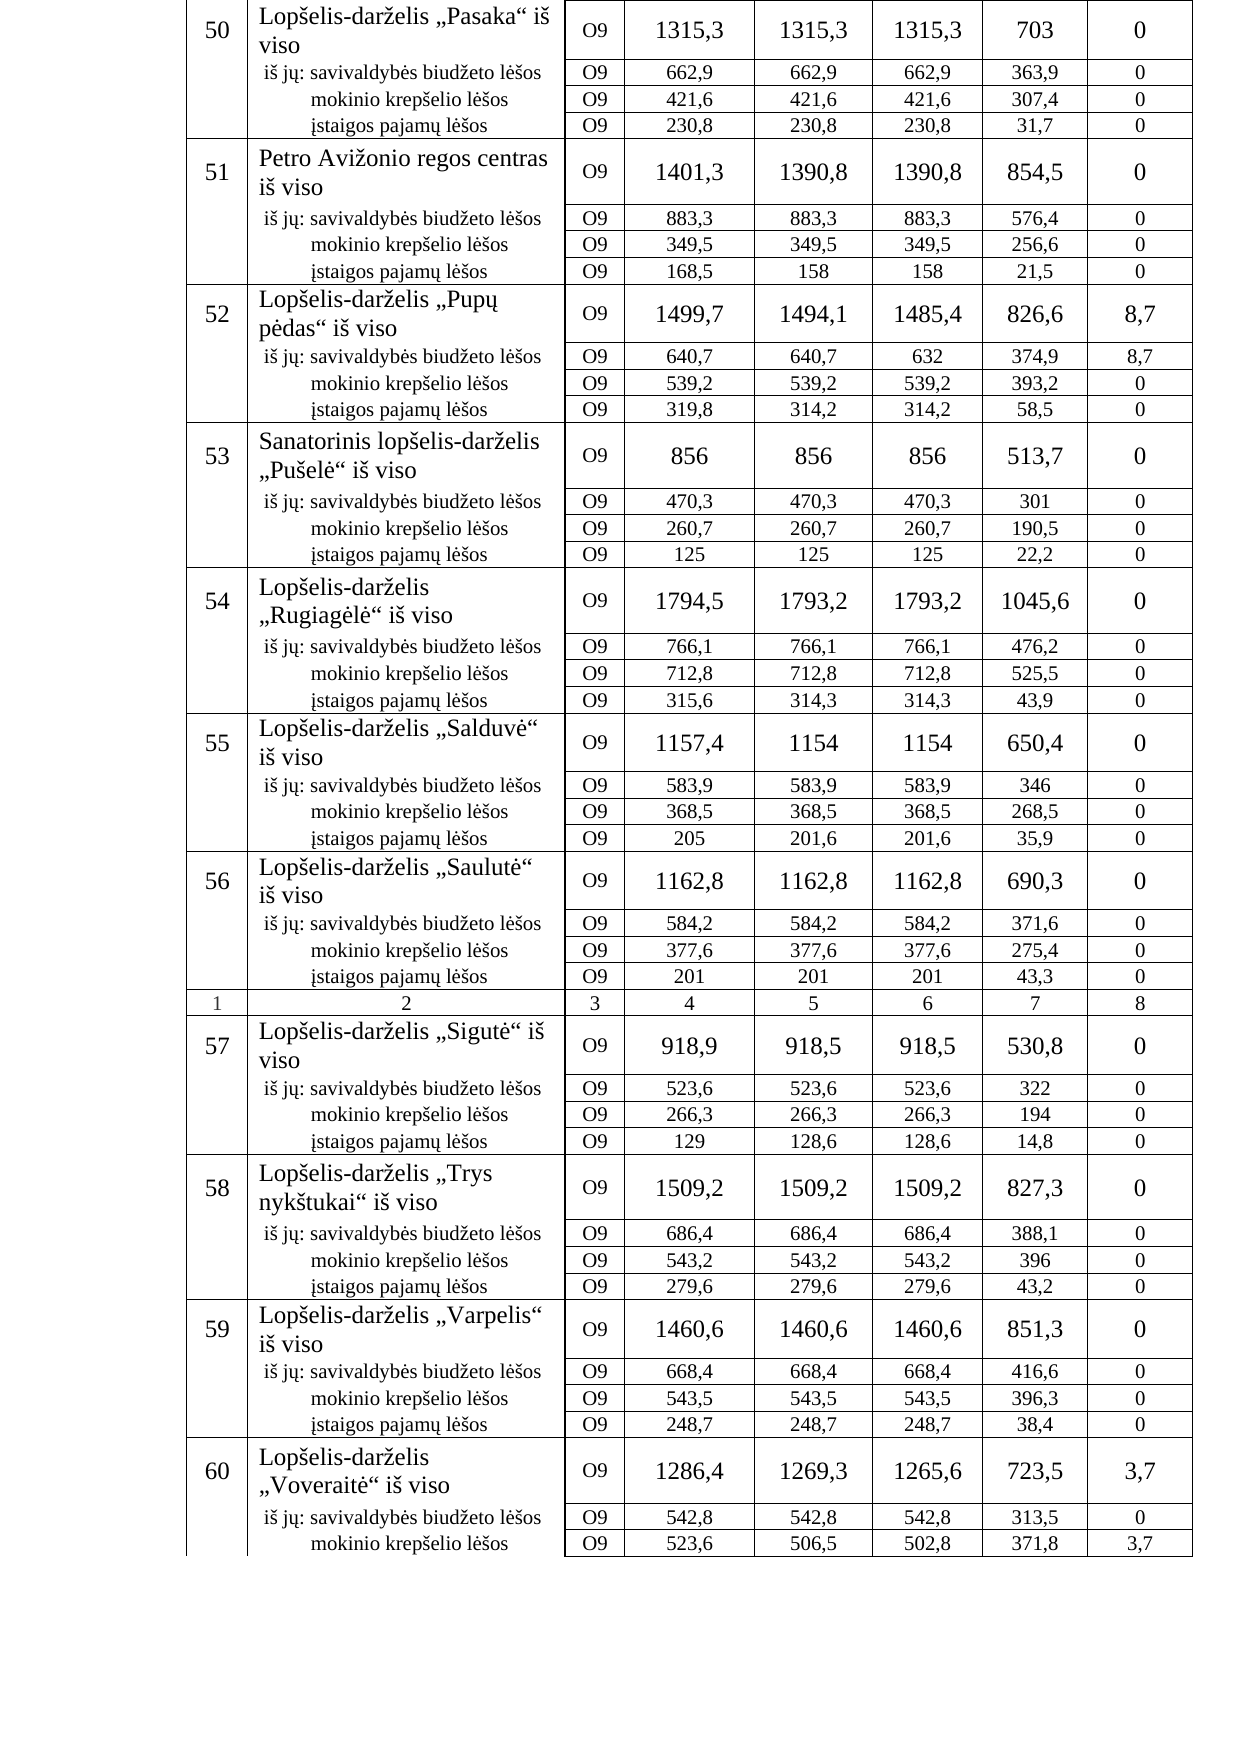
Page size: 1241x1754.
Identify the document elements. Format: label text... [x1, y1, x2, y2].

table_cell 827,3 [983, 1155, 1087, 1219]
table_cell 1460,6 [873, 1300, 982, 1357]
table_cell 690,3 [983, 852, 1087, 909]
table_cell Lopšelis-darželis „Trys nykštukai“ iš viso [248, 1155, 564, 1219]
table_cell O9 [566, 1438, 624, 1503]
table_cell O9 [566, 1300, 624, 1357]
table_cell 0 [1088, 205, 1192, 230]
table_cell 883,3 [873, 205, 982, 230]
table_cell 0 [1088, 1155, 1192, 1219]
table_cell [187, 1529, 247, 1556]
table_cell įstaigos pajamų lėšos [248, 1411, 564, 1437]
table_cell 3,7 [1088, 1438, 1192, 1503]
table_cell mokinio krepšelio lėšos [248, 1246, 564, 1272]
table_cell 125 [625, 542, 754, 567]
table_cell iš jų: savivaldybės biudžeto lėšos [248, 1358, 564, 1384]
table_cell 513,7 [983, 423, 1087, 487]
table_cell 0 [1088, 1385, 1192, 1411]
table_cell [187, 909, 247, 936]
table_cell 0 [1088, 1075, 1192, 1101]
table_cell O9 [566, 1504, 624, 1529]
table_cell [187, 1411, 247, 1437]
table_cell 1269,3 [755, 1438, 872, 1503]
table_cell 523,6 [873, 1075, 982, 1101]
table_cell 268,5 [983, 799, 1087, 824]
table_cell 260,7 [625, 515, 754, 541]
table_cell O9 [566, 799, 624, 824]
table_cell O9 [566, 1247, 624, 1272]
table_cell 851,3 [983, 1300, 1087, 1357]
table_cell [187, 488, 247, 514]
table_cell 230,8 [755, 113, 872, 138]
table_cell 43,9 [983, 687, 1087, 712]
table_cell 632 [873, 343, 982, 369]
table_cell 275,4 [983, 937, 1087, 962]
table_cell O9 [566, 343, 624, 369]
table_cell [187, 659, 247, 686]
table_cell 543,2 [625, 1247, 754, 1272]
table_cell [187, 824, 247, 851]
table_cell 542,8 [755, 1504, 872, 1529]
table_cell 22,2 [983, 542, 1087, 567]
table_cell 129 [625, 1128, 754, 1154]
table_cell 266,3 [625, 1102, 754, 1127]
table_cell O9 [566, 825, 624, 851]
table_cell 584,2 [625, 910, 754, 936]
table_cell 0 [1088, 423, 1192, 487]
table_cell O9 [566, 1359, 624, 1384]
table_cell 1162,8 [625, 852, 754, 909]
table_cell Lopšelis-darželis „Rugiagėlė“ iš viso [248, 568, 564, 633]
table_cell 279,6 [755, 1274, 872, 1299]
table_cell iš jų: savivaldybės biudžeto lėšos [248, 1074, 564, 1101]
table_cell 314,3 [873, 687, 982, 712]
table_cell 158 [873, 258, 982, 283]
table_cell 0 [1088, 370, 1192, 395]
table_cell 583,9 [625, 772, 754, 797]
table_cell 1794,5 [625, 568, 754, 633]
table_cell 0 [1088, 231, 1192, 257]
table_cell O9 [566, 489, 624, 514]
table_cell 201 [755, 963, 872, 989]
table_cell Lopšelis-darželis „Pasaka“ iš viso [248, 0, 564, 58]
table_cell 56 [187, 852, 247, 909]
table_cell 0 [1088, 660, 1192, 686]
table_cell 826,6 [983, 285, 1087, 342]
table_cell 393,2 [983, 370, 1087, 395]
table_cell 313,5 [983, 1504, 1087, 1529]
table_cell O9 [566, 852, 624, 909]
table_cell įstaigos pajamų lėšos [248, 962, 564, 989]
table_cell [187, 112, 247, 138]
table_cell 256,6 [983, 231, 1087, 257]
table_cell [187, 771, 247, 797]
table_cell 7 [983, 990, 1087, 1015]
table_cell O9 [566, 370, 624, 395]
table_cell O9 [566, 1102, 624, 1127]
table_cell mokinio krepšelio lėšos [248, 798, 564, 824]
table_cell 856 [755, 423, 872, 487]
table_cell Lopšelis-darželis „Voveraitė“ iš viso [248, 1438, 564, 1503]
table_cell Lopšelis-darželis „Pupų pėdas“ iš viso [248, 285, 564, 342]
table_cell 51 [187, 139, 247, 204]
table_cell 314,3 [755, 687, 872, 712]
table_cell 1390,8 [873, 139, 982, 204]
table_cell 854,5 [983, 139, 1087, 204]
table_cell O9 [566, 1075, 624, 1101]
table_cell 0 [1088, 1504, 1192, 1529]
table_cell 0 [1088, 86, 1192, 112]
table_cell 0 [1088, 139, 1192, 204]
table_cell O9 [566, 963, 624, 989]
table_cell O9 [566, 1274, 624, 1299]
table_cell 0 [1088, 1274, 1192, 1299]
table_cell [187, 936, 247, 962]
table_cell 470,3 [755, 489, 872, 514]
table_cell O9 [566, 231, 624, 257]
table_cell iš jų: savivaldybės biudžeto lėšos [248, 909, 564, 936]
table_cell 260,7 [873, 515, 982, 541]
table_cell Sanatorinis lopšelis-darželis „Pušelė“ iš viso [248, 423, 564, 487]
table_cell O9 [566, 1530, 624, 1556]
table_cell 168,5 [625, 258, 754, 283]
table_cell 371,6 [983, 910, 1087, 936]
table_cell 205 [625, 825, 754, 851]
table_cell mokinio krepšelio lėšos [248, 1384, 564, 1411]
table_cell iš jų: savivaldybės biudžeto lėšos [248, 1219, 564, 1246]
table_cell 723,5 [983, 1438, 1087, 1503]
table_cell 543,5 [755, 1385, 872, 1411]
table_cell 1460,6 [755, 1300, 872, 1357]
table_cell 584,2 [873, 910, 982, 936]
table_cell 918,9 [625, 1016, 754, 1074]
table_cell 388,1 [983, 1220, 1087, 1246]
table_cell [187, 541, 247, 567]
table_cell 584,2 [755, 910, 872, 936]
table_cell 201 [873, 963, 982, 989]
table_cell 640,7 [755, 343, 872, 369]
table_cell 190,5 [983, 515, 1087, 541]
table_cell 0 [1088, 1247, 1192, 1272]
table_cell 421,6 [625, 86, 754, 112]
table_cell 0 [1088, 910, 1192, 936]
table_cell 230,8 [873, 113, 982, 138]
table_cell iš jų: savivaldybės biudžeto lėšos [248, 771, 564, 797]
table_cell 421,6 [873, 86, 982, 112]
table_cell 374,9 [983, 343, 1087, 369]
table_cell 686,4 [873, 1220, 982, 1246]
table_cell O9 [566, 423, 624, 487]
table_cell 319,8 [625, 396, 754, 422]
table_cell 0 [1088, 1220, 1192, 1246]
table_cell įstaigos pajamų lėšos [248, 1273, 564, 1299]
table_cell [187, 1074, 247, 1101]
table_cell 1315,3 [755, 1, 872, 58]
table_cell 3 [566, 990, 624, 1015]
table_cell [187, 686, 247, 712]
table_cell mokinio krepšelio lėšos [248, 1101, 564, 1127]
table_cell 54 [187, 568, 247, 633]
table_cell 856 [873, 423, 982, 487]
table_cell 470,3 [873, 489, 982, 514]
table_cell 1460,6 [625, 1300, 754, 1357]
table_cell įstaigos pajamų lėšos [248, 686, 564, 712]
table_cell įstaigos pajamų lėšos [248, 112, 564, 138]
table_cell 0 [1088, 1128, 1192, 1154]
table_cell 368,5 [625, 799, 754, 824]
table_cell 543,5 [625, 1385, 754, 1411]
table_cell O9 [566, 1016, 624, 1074]
table_cell 539,2 [625, 370, 754, 395]
table_cell 703 [983, 1, 1087, 58]
table_cell 1286,4 [625, 1438, 754, 1503]
table_cell 59 [187, 1300, 247, 1357]
table_cell 543,2 [873, 1247, 982, 1272]
table_cell 0 [1088, 489, 1192, 514]
table_cell 314,2 [755, 396, 872, 422]
table_cell 21,5 [983, 258, 1087, 283]
table_cell 662,9 [625, 60, 754, 85]
table_cell 543,2 [755, 1247, 872, 1272]
table_cell 668,4 [625, 1359, 754, 1384]
table_cell 230,8 [625, 113, 754, 138]
table_cell 766,1 [873, 634, 982, 659]
table_cell 2 [248, 990, 564, 1015]
table_cell 0 [1088, 258, 1192, 283]
table_cell 349,5 [755, 231, 872, 257]
table_cell 53 [187, 423, 247, 487]
table_cell [187, 1246, 247, 1272]
table_cell iš jų: savivaldybės biudžeto lėšos [248, 59, 564, 85]
table_cell [187, 798, 247, 824]
table_cell 194 [983, 1102, 1087, 1127]
table_cell 1265,6 [873, 1438, 982, 1503]
table_cell O9 [566, 660, 624, 686]
table_cell mokinio krepšelio lėšos [248, 230, 564, 257]
table_cell 1509,2 [873, 1155, 982, 1219]
table_cell 248,7 [625, 1412, 754, 1437]
table_cell O9 [566, 634, 624, 659]
table_cell 1401,3 [625, 139, 754, 204]
table_cell O9 [566, 1412, 624, 1437]
table_cell 712,8 [755, 660, 872, 686]
table_cell 371,8 [983, 1530, 1087, 1556]
table_cell 314,2 [873, 396, 982, 422]
table_cell 686,4 [755, 1220, 872, 1246]
table_cell 416,6 [983, 1359, 1087, 1384]
table_cell 1 [187, 990, 247, 1015]
table_cell 1509,2 [755, 1155, 872, 1219]
table_cell 0 [1088, 772, 1192, 797]
table_cell O9 [566, 772, 624, 797]
table_cell 502,8 [873, 1530, 982, 1556]
table_cell 1045,6 [983, 568, 1087, 633]
table_cell mokinio krepšelio lėšos [248, 659, 564, 686]
table_cell 576,4 [983, 205, 1087, 230]
table_cell 543,5 [873, 1385, 982, 1411]
table_cell mokinio krepšelio lėšos [248, 369, 564, 395]
table_cell 5 [755, 990, 872, 1015]
table_cell 0 [1088, 963, 1192, 989]
table_cell 377,6 [625, 937, 754, 962]
table_cell 349,5 [873, 231, 982, 257]
table_cell O9 [566, 258, 624, 283]
table_cell [187, 1127, 247, 1154]
table_cell 0 [1088, 396, 1192, 422]
table_cell 1793,2 [873, 568, 982, 633]
table_cell 0 [1088, 1412, 1192, 1437]
table_cell O9 [566, 1385, 624, 1411]
table_cell O9 [566, 910, 624, 936]
table_cell 14,8 [983, 1128, 1087, 1154]
table_cell 0 [1088, 1359, 1192, 1384]
table_cell 201 [625, 963, 754, 989]
table_cell O9 [566, 1, 624, 58]
table_cell 650,4 [983, 714, 1087, 771]
table_cell 315,6 [625, 687, 754, 712]
table_cell 38,4 [983, 1412, 1087, 1437]
table_cell 279,6 [625, 1274, 754, 1299]
table_cell [187, 514, 247, 541]
table_cell 1162,8 [873, 852, 982, 909]
table_cell 766,1 [755, 634, 872, 659]
table_cell O9 [566, 568, 624, 633]
table_cell O9 [566, 113, 624, 138]
table_cell 8 [1088, 990, 1192, 1015]
table_cell 525,5 [983, 660, 1087, 686]
table_cell [187, 59, 247, 85]
table_cell O9 [566, 542, 624, 567]
table_cell [187, 257, 247, 283]
table_cell 201,6 [873, 825, 982, 851]
table_cell O9 [566, 1128, 624, 1154]
table_cell 396 [983, 1247, 1087, 1272]
table_cell 4 [625, 990, 754, 1015]
table_cell 883,3 [755, 205, 872, 230]
table_cell 31,7 [983, 113, 1087, 138]
table_cell 60 [187, 1438, 247, 1503]
table_cell 918,5 [755, 1016, 872, 1074]
table_cell 279,6 [873, 1274, 982, 1299]
table_cell 1494,1 [755, 285, 872, 342]
table_cell įstaigos pajamų lėšos [248, 541, 564, 567]
table_cell 50 [187, 0, 247, 58]
table_cell 307,4 [983, 86, 1087, 112]
table_cell 1485,4 [873, 285, 982, 342]
table_cell 0 [1088, 1102, 1192, 1127]
table_cell O9 [566, 285, 624, 342]
table_cell 542,8 [873, 1504, 982, 1529]
table_cell įstaigos pajamų lėšos [248, 1127, 564, 1154]
table_cell iš jų: savivaldybės biudžeto lėšos [248, 1503, 564, 1529]
table_cell 1154 [755, 714, 872, 771]
table_cell O9 [566, 1220, 624, 1246]
table_cell [187, 85, 247, 112]
table_cell Lopšelis-darželis „Saulutė“ iš viso [248, 852, 564, 909]
table_cell 368,5 [873, 799, 982, 824]
table_cell 640,7 [625, 343, 754, 369]
table_cell O9 [566, 139, 624, 204]
table_cell iš jų: savivaldybės biudžeto lėšos [248, 488, 564, 514]
table_cell 8,7 [1088, 285, 1192, 342]
table_cell 322 [983, 1075, 1087, 1101]
table_cell 58,5 [983, 396, 1087, 422]
table_cell 712,8 [625, 660, 754, 686]
table_cell 523,6 [625, 1530, 754, 1556]
table_cell 128,6 [873, 1128, 982, 1154]
table_cell 883,3 [625, 205, 754, 230]
table_cell iš jų: savivaldybės biudžeto lėšos [248, 204, 564, 230]
table_cell 396,3 [983, 1385, 1087, 1411]
table_cell O9 [566, 86, 624, 112]
table_cell O9 [566, 687, 624, 712]
table_cell 377,6 [873, 937, 982, 962]
table_cell O9 [566, 515, 624, 541]
table_cell 0 [1088, 687, 1192, 712]
table_cell [187, 1219, 247, 1246]
table_cell 712,8 [873, 660, 982, 686]
table_cell 583,9 [873, 772, 982, 797]
table_cell 523,6 [625, 1075, 754, 1101]
table_cell 363,9 [983, 60, 1087, 85]
table_cell 55 [187, 714, 247, 771]
table_cell O9 [566, 205, 624, 230]
table_cell [187, 369, 247, 395]
table_cell 377,6 [755, 937, 872, 962]
table_cell 668,4 [755, 1359, 872, 1384]
table_cell 43,2 [983, 1274, 1087, 1299]
table_cell 662,9 [873, 60, 982, 85]
table_cell 542,8 [625, 1504, 754, 1529]
table_cell įstaigos pajamų lėšos [248, 395, 564, 422]
table_cell 0 [1088, 542, 1192, 567]
table_cell 0 [1088, 1, 1192, 58]
table_cell [187, 633, 247, 659]
table_cell mokinio krepšelio lėšos [248, 1529, 564, 1556]
table_cell 349,5 [625, 231, 754, 257]
table_cell 301 [983, 489, 1087, 514]
table_cell 201,6 [755, 825, 872, 851]
table_cell 476,2 [983, 634, 1087, 659]
table_cell 506,5 [755, 1530, 872, 1556]
table_cell 3,7 [1088, 1530, 1192, 1556]
table_cell 35,9 [983, 825, 1087, 851]
table_cell 0 [1088, 634, 1192, 659]
table_cell 0 [1088, 937, 1192, 962]
table_cell 248,7 [755, 1412, 872, 1437]
table_cell Petro Avižonio regos centras iš viso [248, 139, 564, 204]
table_cell [187, 1384, 247, 1411]
table_cell Lopšelis-darželis „Varpelis“ iš viso [248, 1300, 564, 1357]
table_cell 8,7 [1088, 343, 1192, 369]
table_cell 421,6 [755, 86, 872, 112]
table_cell O9 [566, 714, 624, 771]
table_cell [187, 1101, 247, 1127]
table_cell O9 [566, 937, 624, 962]
table_cell 523,6 [755, 1075, 872, 1101]
table_cell 530,8 [983, 1016, 1087, 1074]
table_cell 583,9 [755, 772, 872, 797]
table_cell 128,6 [755, 1128, 872, 1154]
table_cell 0 [1088, 113, 1192, 138]
table_cell 0 [1088, 1300, 1192, 1357]
table_cell 43,3 [983, 963, 1087, 989]
table_cell [187, 230, 247, 257]
table_cell [187, 1273, 247, 1299]
table_cell 539,2 [873, 370, 982, 395]
table_cell mokinio krepšelio lėšos [248, 85, 564, 112]
table_cell 1162,8 [755, 852, 872, 909]
table_cell 856 [625, 423, 754, 487]
table_cell 125 [873, 542, 982, 567]
table_cell 260,7 [755, 515, 872, 541]
table_cell [187, 204, 247, 230]
table_cell 346 [983, 772, 1087, 797]
table_cell 248,7 [873, 1412, 982, 1437]
table_cell 470,3 [625, 489, 754, 514]
table_cell Lopšelis-darželis „Sigutė“ iš viso [248, 1016, 564, 1074]
table_cell iš jų: savivaldybės biudžeto lėšos [248, 342, 564, 369]
table_cell 1157,4 [625, 714, 754, 771]
table_cell 368,5 [755, 799, 872, 824]
table_cell įstaigos pajamų lėšos [248, 824, 564, 851]
table_cell 266,3 [755, 1102, 872, 1127]
table_cell 0 [1088, 60, 1192, 85]
table_cell 0 [1088, 568, 1192, 633]
table_cell 125 [755, 542, 872, 567]
table_cell 662,9 [755, 60, 872, 85]
table_cell mokinio krepšelio lėšos [248, 514, 564, 541]
table_cell 766,1 [625, 634, 754, 659]
table_cell 0 [1088, 852, 1192, 909]
table_cell [187, 395, 247, 422]
table_cell 1315,3 [625, 1, 754, 58]
table_cell 1315,3 [873, 1, 982, 58]
table_cell 6 [873, 990, 982, 1015]
table_cell iš jų: savivaldybės biudžeto lėšos [248, 633, 564, 659]
table_cell 668,4 [873, 1359, 982, 1384]
table_cell 58 [187, 1155, 247, 1219]
table_cell O9 [566, 1155, 624, 1219]
table_cell 1390,8 [755, 139, 872, 204]
table_cell 1154 [873, 714, 982, 771]
table_cell O9 [566, 60, 624, 85]
table_cell [187, 962, 247, 989]
table_cell įstaigos pajamų lėšos [248, 257, 564, 283]
table_cell 158 [755, 258, 872, 283]
table_cell 52 [187, 285, 247, 342]
table_cell 0 [1088, 799, 1192, 824]
table_cell [187, 1503, 247, 1529]
table_cell 686,4 [625, 1220, 754, 1246]
table_cell [187, 342, 247, 369]
table_cell O9 [566, 396, 624, 422]
table_cell 266,3 [873, 1102, 982, 1127]
table_cell [187, 1358, 247, 1384]
table_cell mokinio krepšelio lėšos [248, 936, 564, 962]
table_cell 539,2 [755, 370, 872, 395]
table_cell 918,5 [873, 1016, 982, 1074]
table_cell 0 [1088, 1016, 1192, 1074]
table_cell 1509,2 [625, 1155, 754, 1219]
table_cell 1793,2 [755, 568, 872, 633]
table_cell 0 [1088, 714, 1192, 771]
table_cell 0 [1088, 515, 1192, 541]
table_cell 57 [187, 1016, 247, 1074]
table_cell 1499,7 [625, 285, 754, 342]
table_cell Lopšelis-darželis „Salduvė“ iš viso [248, 714, 564, 771]
table_cell 0 [1088, 825, 1192, 851]
